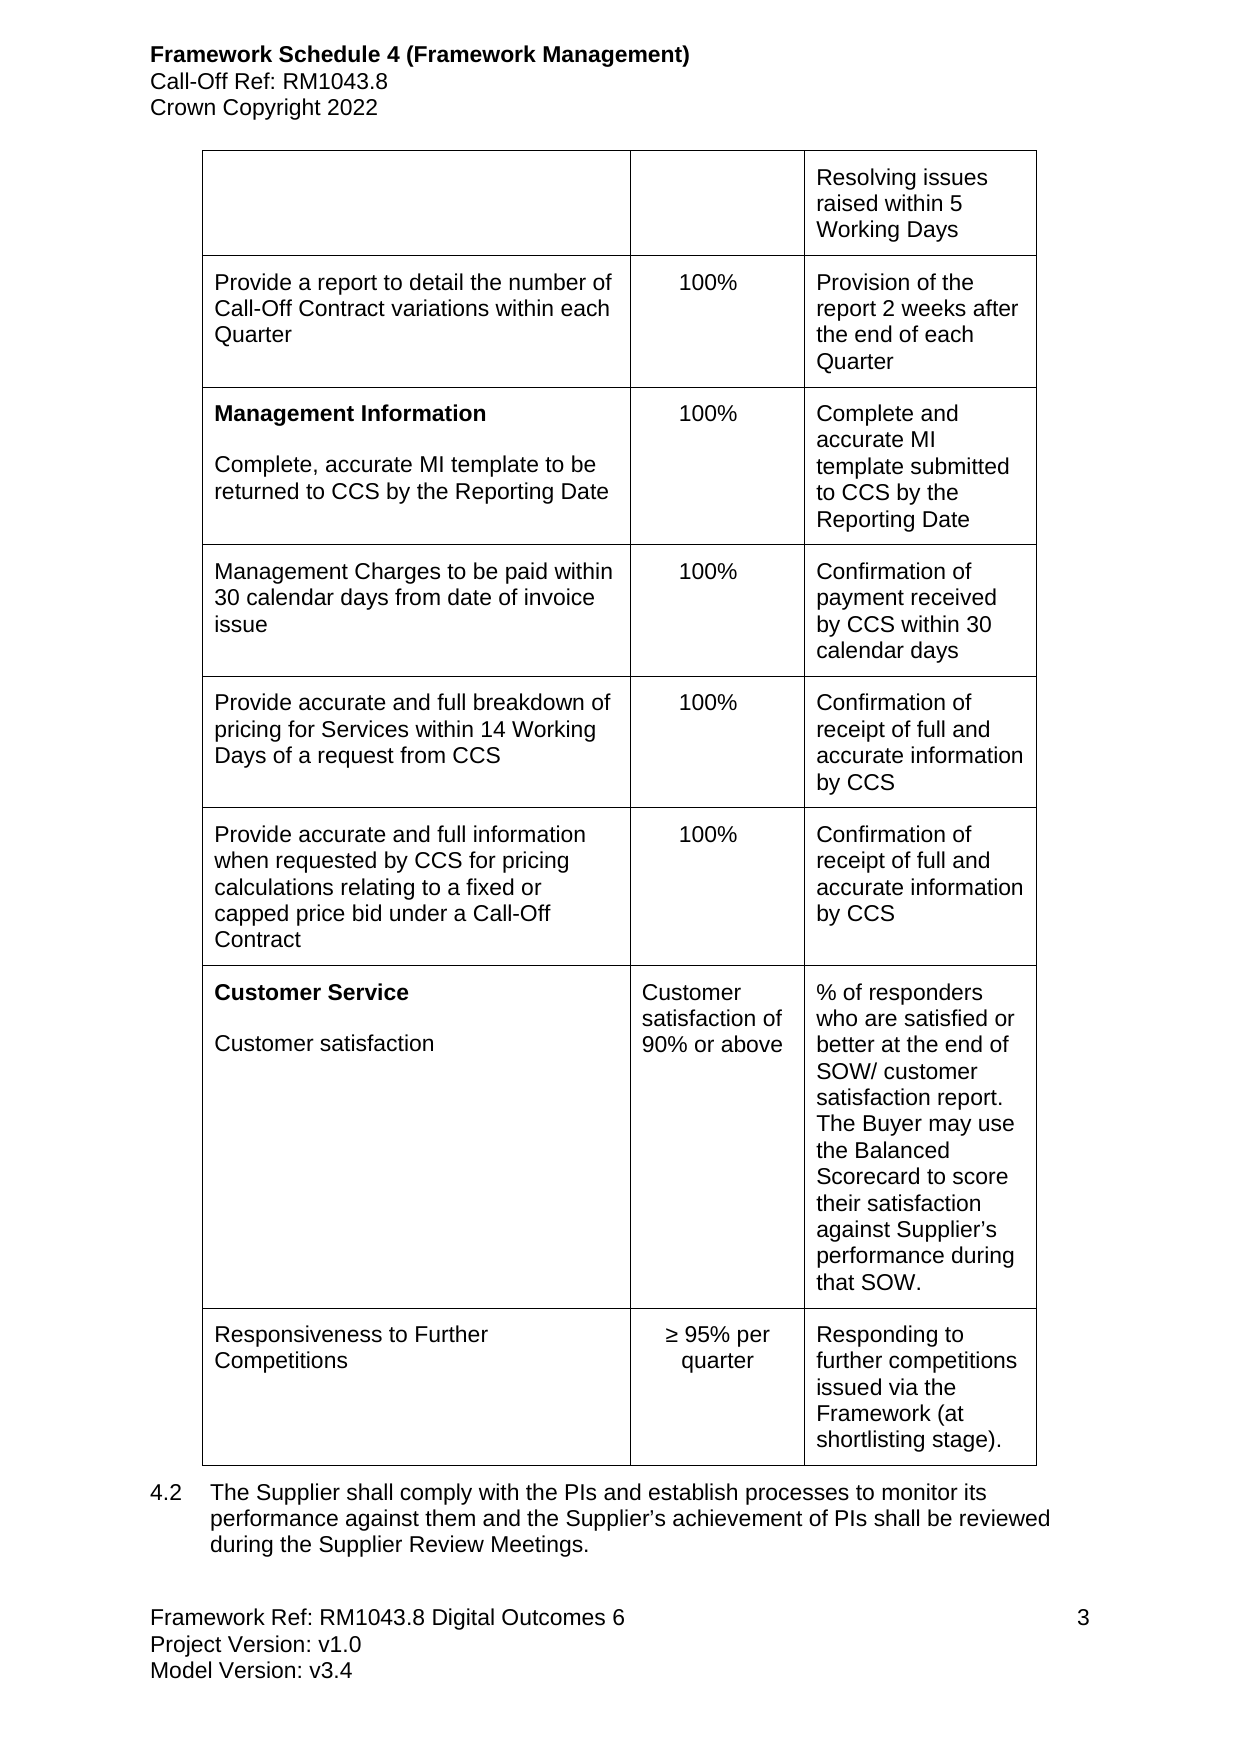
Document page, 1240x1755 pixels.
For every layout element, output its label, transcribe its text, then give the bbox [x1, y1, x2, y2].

table_cell Management Charges to be paid within 30 calendar days from date of invoice issue [203, 545, 630, 676]
table_cell % of responders who are satisfied or better at the end of SOW/ customer satisfaction report. The Buyer may use the Balanced Scorecard to score their satisfaction against Supplier’s performance during that SOW. [805, 966, 1036, 1307]
list The Supplier shall comply with the PIs and establish processes to monitor its performance against them and the Supplier’s achievement of PIs shall be reviewed during the Supplier Review Meetings. [150, 1479, 1089, 1558]
table_cell [203, 151, 630, 255]
table_cell Confirmation of receipt of full and accurate information by CCS [805, 808, 1036, 965]
table_cell 100% [631, 545, 804, 676]
table_cell Provide accurate and full breakdown of pricing for Services within 14 Working Days of a request from CCS [203, 677, 630, 807]
table_cell 100% [631, 256, 804, 387]
table_cell Responding to further competitions issued via the Framework (at shortlisting stage). [805, 1309, 1036, 1465]
table_cell Customer Service Customer satisfaction [203, 966, 630, 1307]
table_cell [631, 151, 804, 255]
table_cell ≥ 95% per quarter [631, 1309, 804, 1465]
table_cell Complete and accurate MI template submitted to CCS by the Reporting Date [805, 388, 1036, 544]
table_cell Confirmation of receipt of full and accurate information by CCS [805, 677, 1036, 807]
table_cell Confirmation of payment received by CCS within 30 calendar days [805, 545, 1036, 676]
table_cell Resolving issues raised within 5 Working Days [805, 151, 1036, 255]
table_cell Provide accurate and full information when requested by CCS for pricing calculations relating to a fixed or capped price bid under a Call-Off Contract [203, 808, 630, 965]
table_cell Provision of the report 2 weeks after the end of each Quarter [805, 256, 1036, 387]
table_cell 100% [631, 677, 804, 807]
table_cell Responsiveness to Further Competitions [203, 1309, 630, 1465]
table_cell 100% [631, 388, 804, 544]
table_cell Provide a report to detail the number of Call-Off Contract variations within each Quarter [203, 256, 630, 387]
table_cell Customer satisfaction of 90% or above [631, 966, 804, 1307]
table_cell 100% [631, 808, 804, 965]
table_cell Management Information Complete, accurate MI template to be returned to CCS by the Reporting Date [203, 388, 630, 544]
